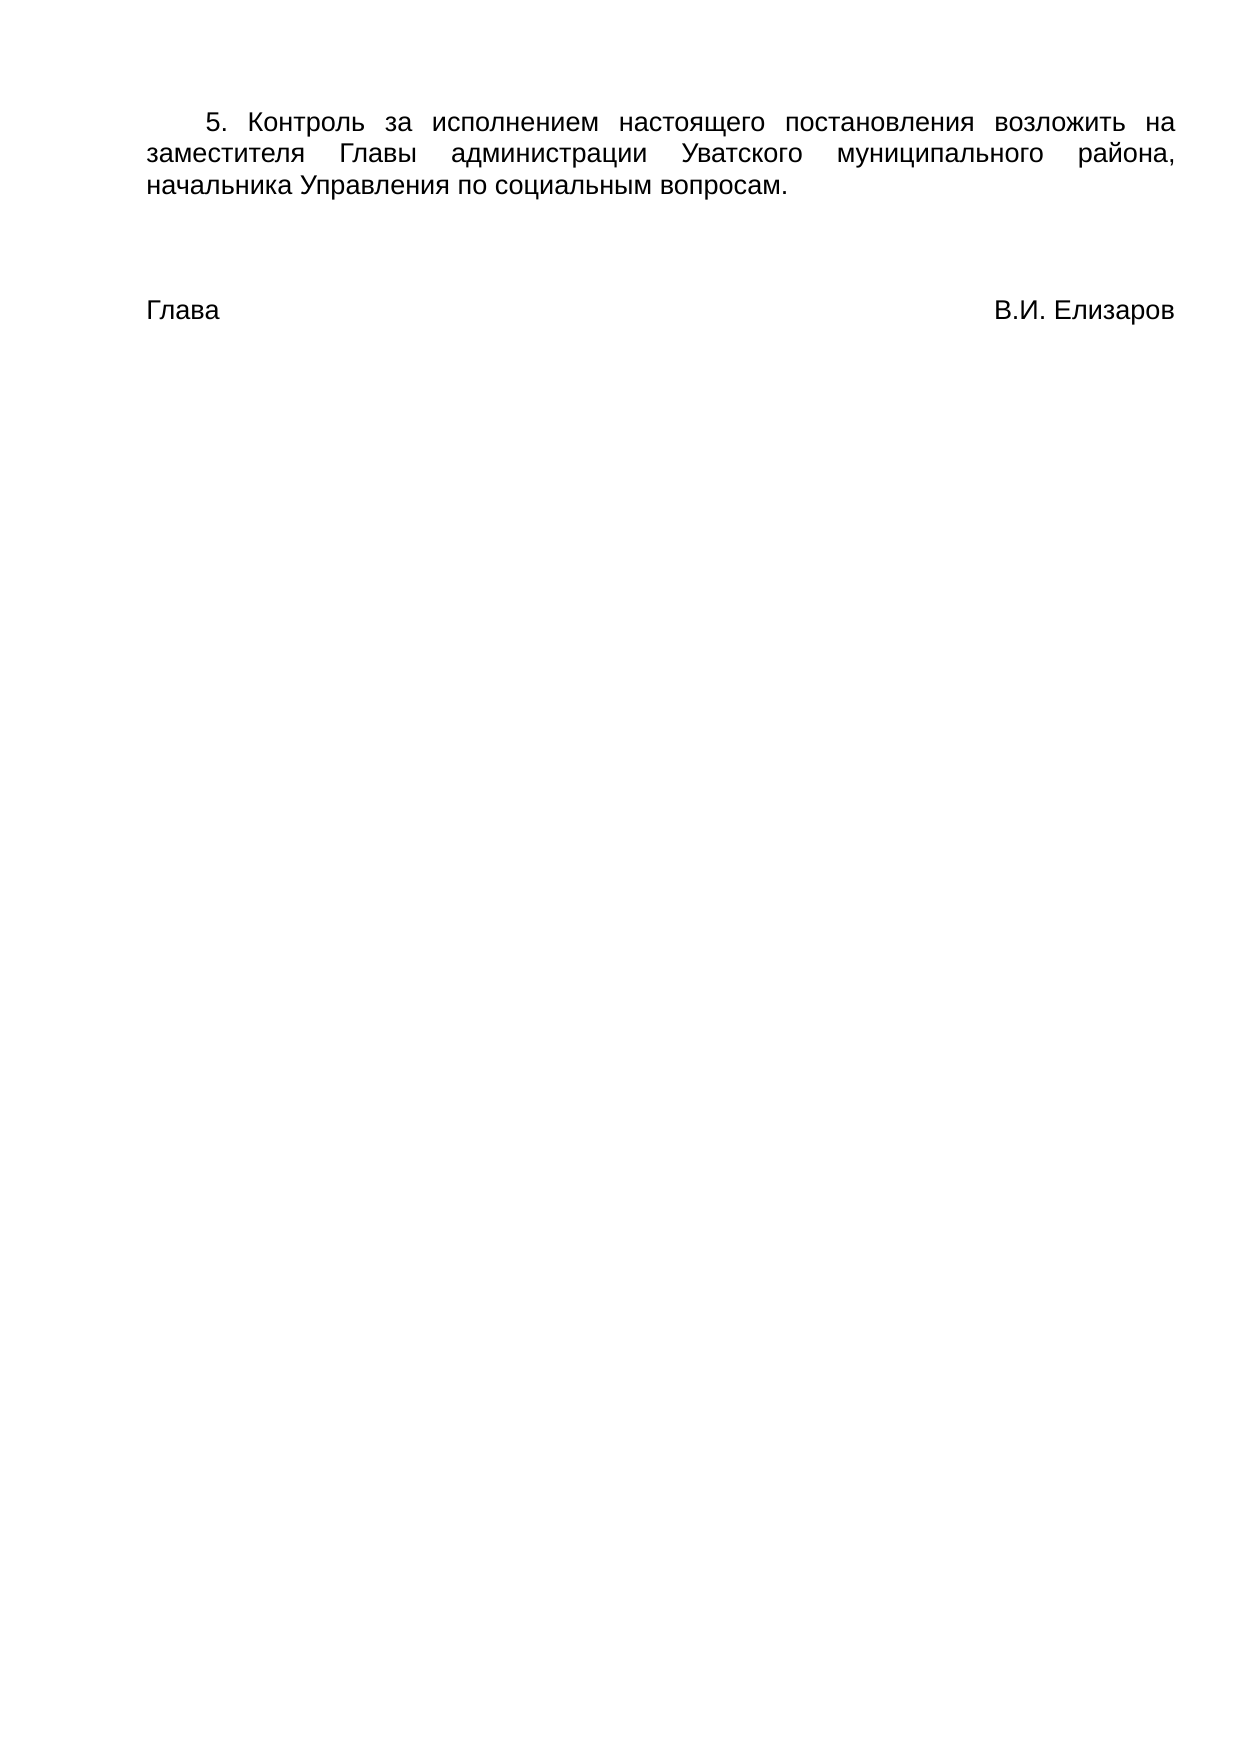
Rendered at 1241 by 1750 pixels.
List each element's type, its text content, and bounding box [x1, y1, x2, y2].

text Глава В.И. Елизаров [146, 294, 1176, 325]
text 5. Контроль за исполнением настоящего постановления возложить на заместителя Главы администрации Уватского муниципального района, начальника Управления по социальным вопросам. [146, 106, 1176, 200]
